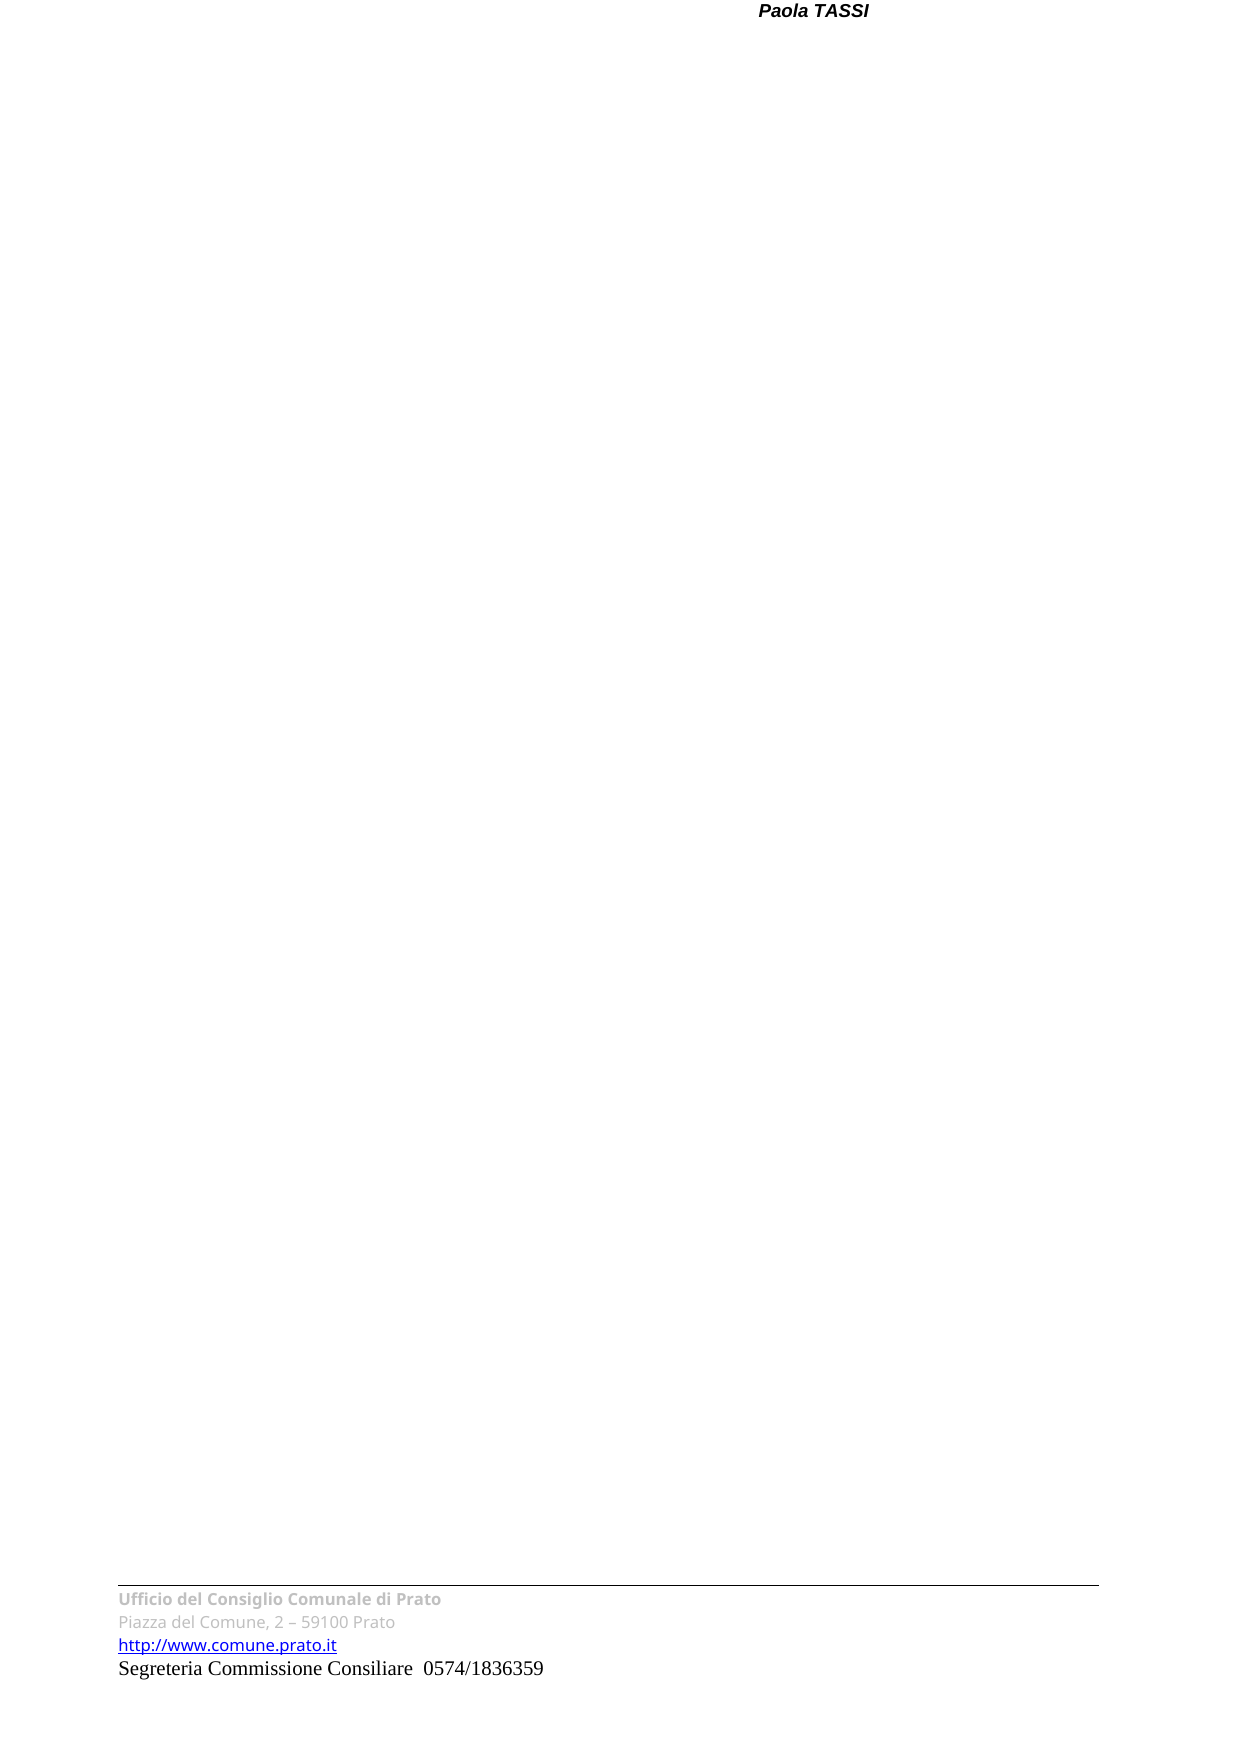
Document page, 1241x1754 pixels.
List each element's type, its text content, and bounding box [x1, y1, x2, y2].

text Paola TASSI [753, 0, 1137, 22]
